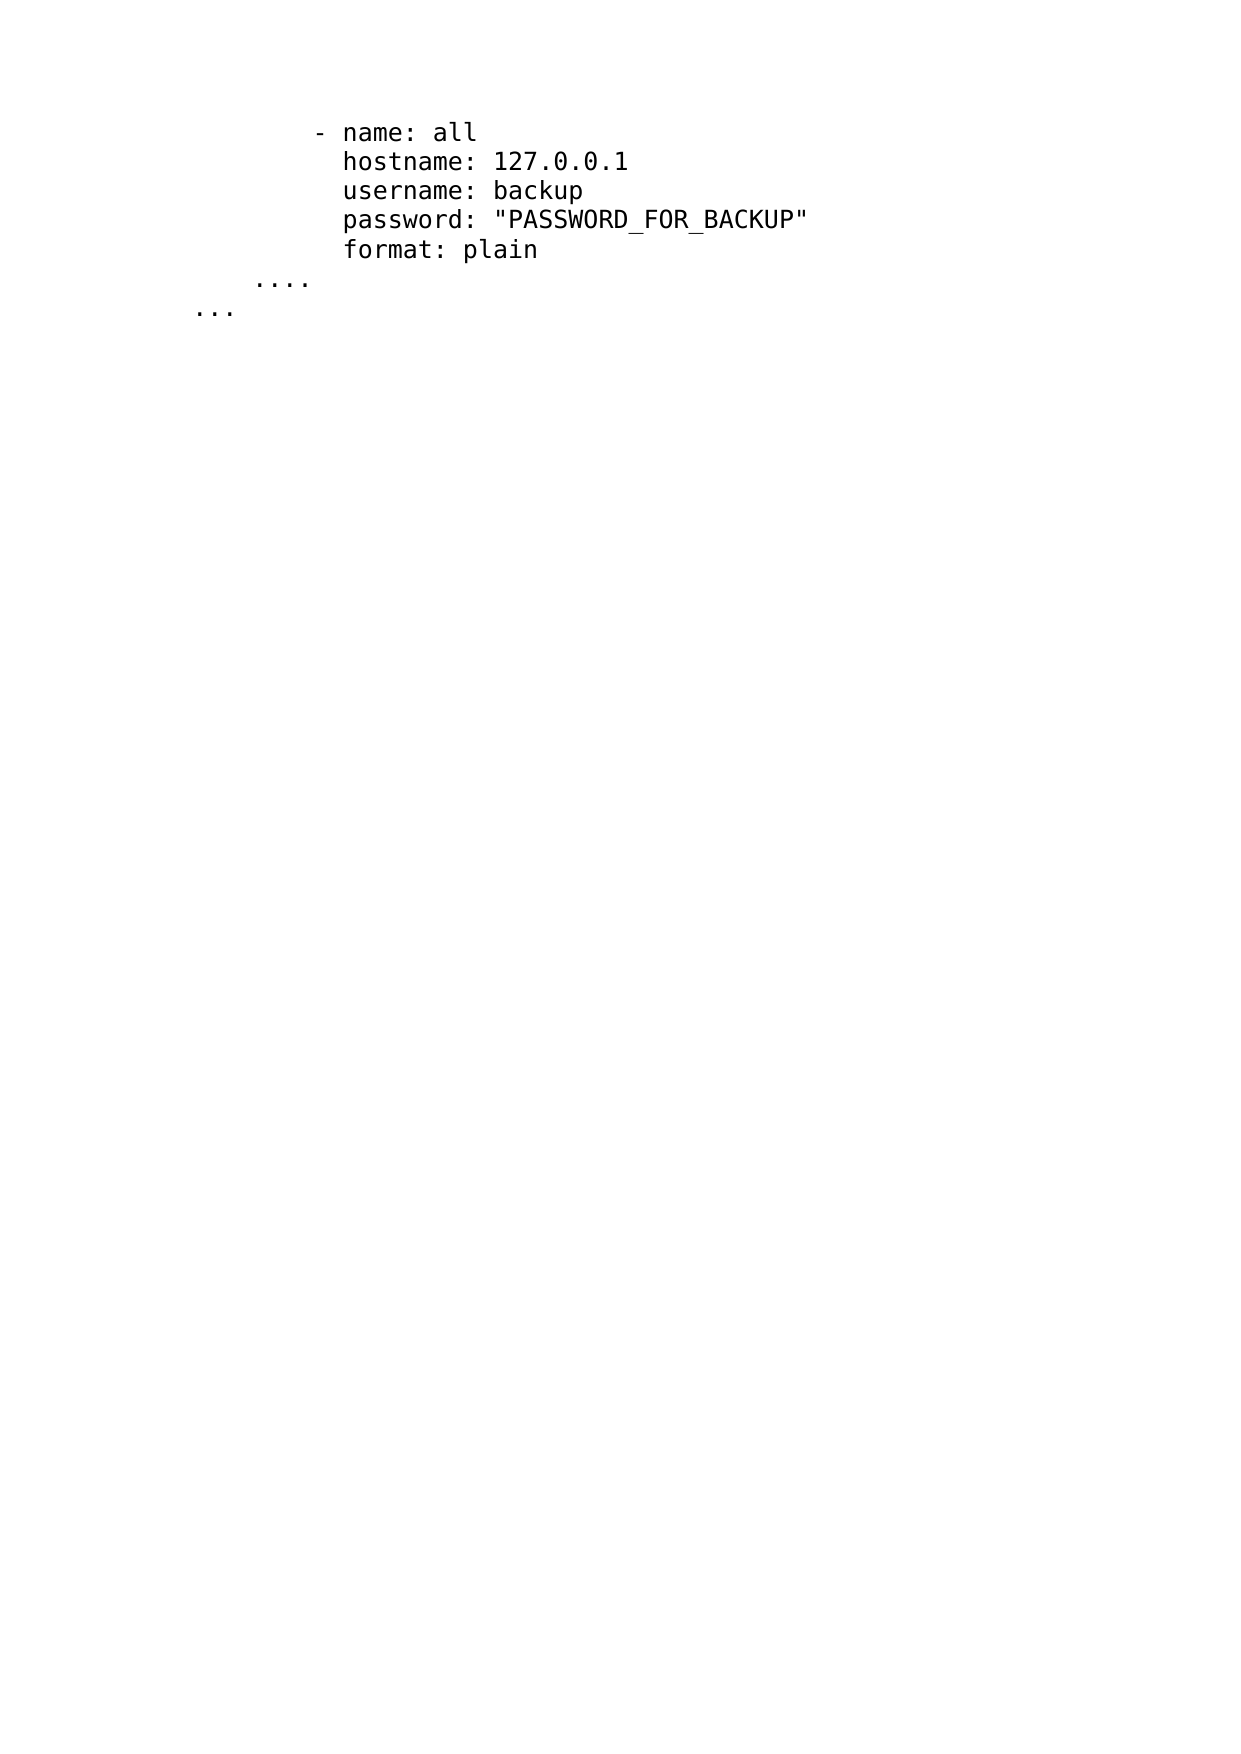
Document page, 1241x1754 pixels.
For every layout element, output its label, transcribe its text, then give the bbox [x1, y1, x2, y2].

list - name: all hostname: 127.0.0.1 username: backup password: "PASSWORD_FOR_BACKUP" format: plain .... ... [177, 118, 1122, 322]
